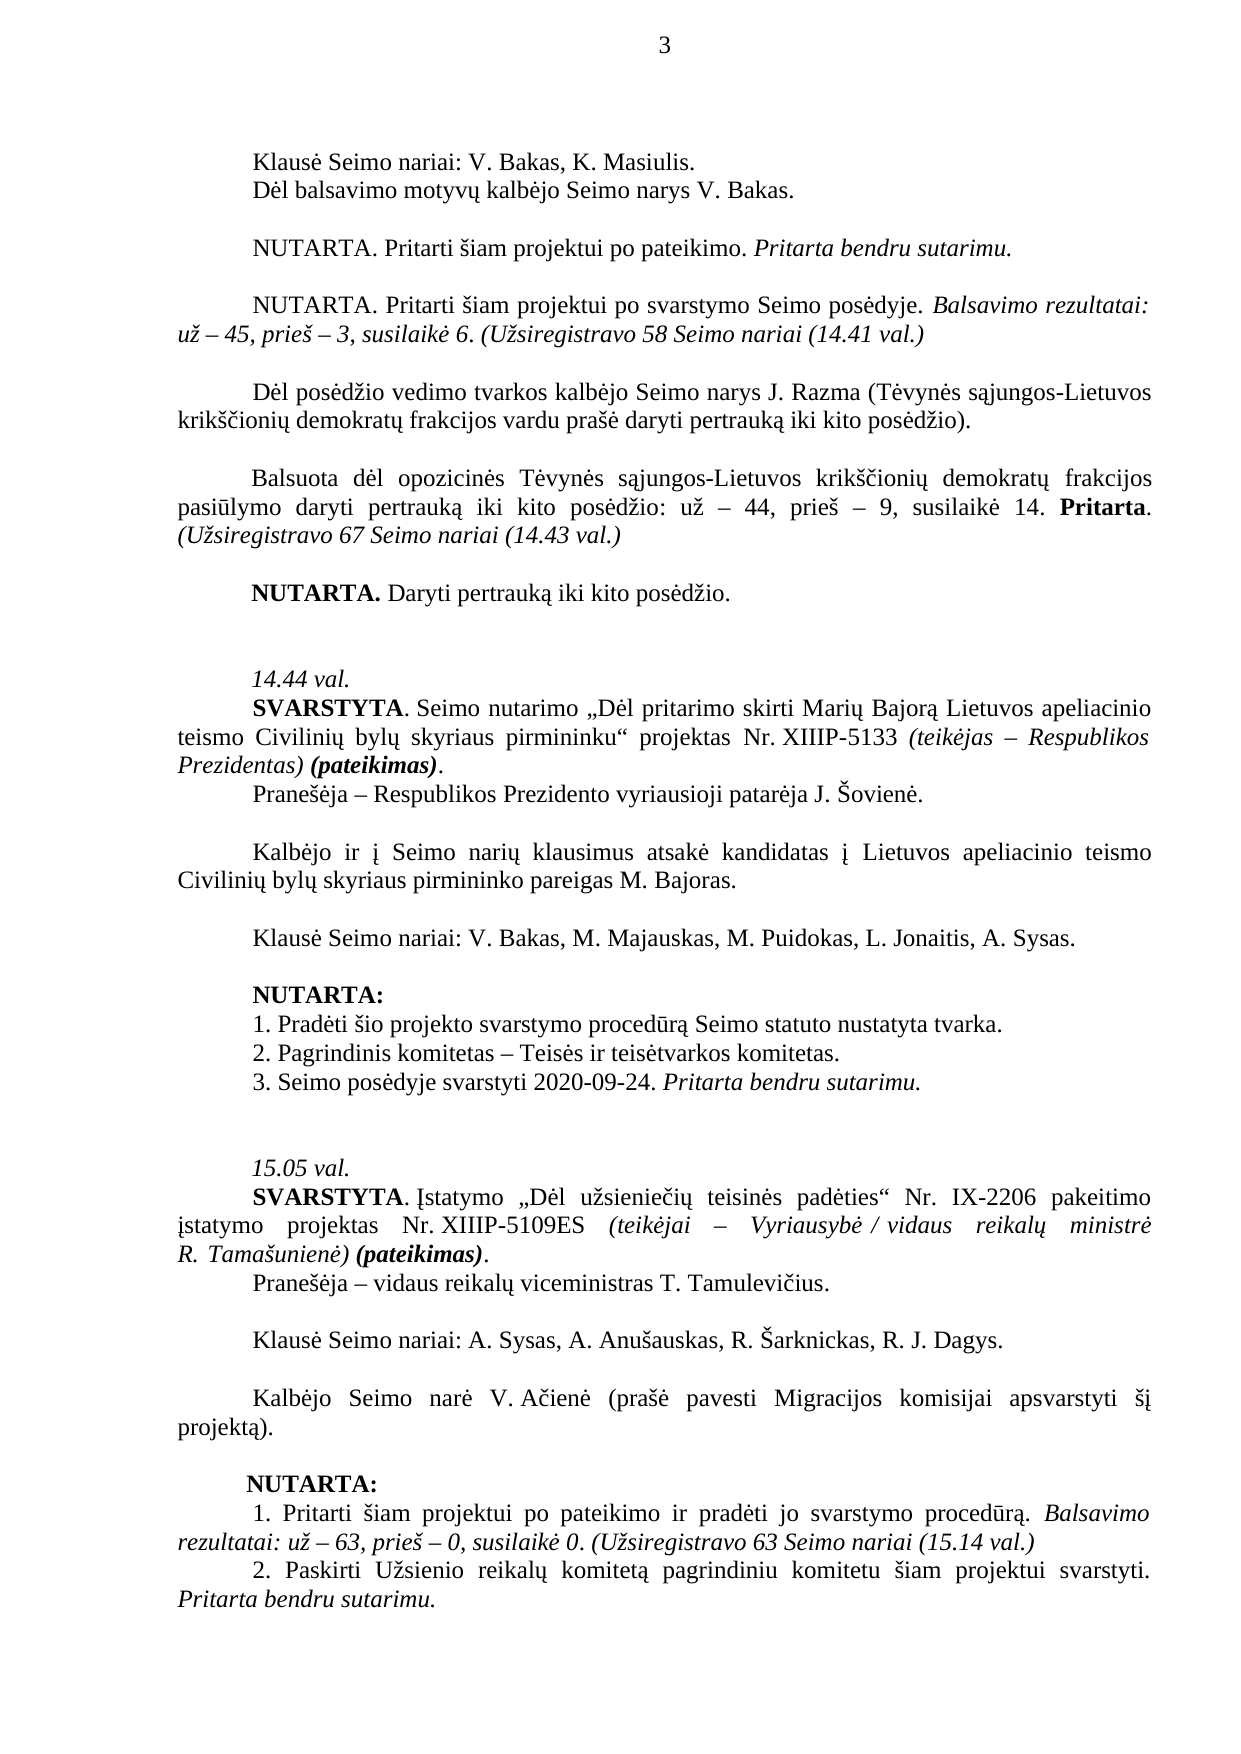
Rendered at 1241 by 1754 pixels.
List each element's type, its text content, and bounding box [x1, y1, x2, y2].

text Balsuota dėl opozicinės Tėvynės sąjungos-Lietuvos krikščionių demokratų frakcijos pasiūlymo daryti pertrauką iki kito posėdžio: už – 44, prieš – 9, susilaikė 14. Pritarta. (Užsiregistravo 67 Seimo nariai (14.43 val.) [177, 463, 1152, 549]
text 2. Paskirti Užsienio reikalų komitetą pagrindiniu komitetu šiam projektui svarstyti. Pritarta bendru sutarimu. [177, 1556, 1152, 1613]
text Kalbėjo ir į Seimo narių klausimus atsakė kandidatas į Lietuvos apeliacinio teismo Civilinių bylų skyriaus pirmininko pareigas M. Bajoras. [177, 837, 1152, 894]
text SVARSTYTA. Seimo nutarimo „Dėl pritarimo skirti Marių Bajorą Lietuvos apeliacinio teismo Civilinių bylų skyriaus pirmininku“ projektas Nr. XIIIP-5133 (teikėjas – Respublikos Prezidentas) (pateikimas). [177, 693, 1152, 779]
text NUTARTA: [177, 1469, 1152, 1498]
text SVARSTYTA. Įstatymo „Dėl užsieniečių teisinės padėties“ Nr. IX-2206 pakeitimo įstatymo projektas Nr. XIIIP-5109ES (teikėjai – Vyriausybė / vidaus reikalų ministrė R. Tamašunienė) (pateikimas). [177, 1182, 1152, 1268]
text Pranešėja – vidaus reikalų viceministras T. Tamulevičius. [177, 1268, 1152, 1297]
text Kalbėjo Seimo narė V. Ačienė (prašė pavesti Migracijos komisijai apsvarstyti šį projektą). [177, 1383, 1152, 1441]
text 15.05 val. [177, 1153, 1152, 1182]
text NUTARTA. Daryti pertrauką iki kito posėdžio. [177, 578, 1152, 607]
text NUTARTA: [177, 981, 1152, 1009]
text 14.44 val. [177, 664, 1152, 693]
text Dėl balsavimo motyvų kalbėjo Seimo narys V. Bakas. [177, 176, 1152, 204]
text NUTARTA. Pritarti šiam projektui po pateikimo. Pritarta bendru sutarimu. [177, 233, 1152, 262]
text NUTARTA. Pritarti šiam projektui po svarstymo Seimo posėdyje. Balsavimo rezultatai: už – 45, prieš – 3, susilaikė 6. (Užsiregistravo 58 Seimo nariai (14.41 val.) [177, 291, 1152, 348]
text 1. Pradėti šio projekto svarstymo procedūrą Seimo statuto nustatyta tvarka. [177, 1009, 1152, 1038]
text 3. Seimo posėdyje svarstyti 2020-09-24. Pritarta bendru sutarimu. [177, 1067, 1152, 1096]
text Klausė Seimo nariai: A. Sysas, A. Anušauskas, R. Šarknickas, R. J. Dagys. [177, 1326, 1152, 1354]
text Klausė Seimo nariai: V. Bakas, M. Majauskas, M. Puidokas, L. Jonaitis, A. Sysas. [177, 923, 1152, 952]
text Dėl posėdžio vedimo tvarkos kalbėjo Seimo narys J. Razma (Tėvynės sąjungos-Lietuvos krikščionių demokratų frakcijos vardu prašė daryti pertrauką iki kito posėdžio). [177, 377, 1152, 434]
text Klausė Seimo nariai: V. Bakas, K. Masiulis. [177, 147, 1152, 176]
text 2. Pagrindinis komitetas – Teisės ir teisėtvarkos komitetas. [177, 1038, 1152, 1067]
text 1. Pritarti šiam projektui po pateikimo ir pradėti jo svarstymo procedūrą. Balsavimo rezultatai: už – 63, prieš – 0, susilaikė 0. (Užsiregistravo 63 Seimo nariai (15.14 val.) [177, 1498, 1152, 1556]
text Pranešėja – Respublikos Prezidento vyriausioji patarėja J. Šovienė. [177, 779, 1152, 808]
